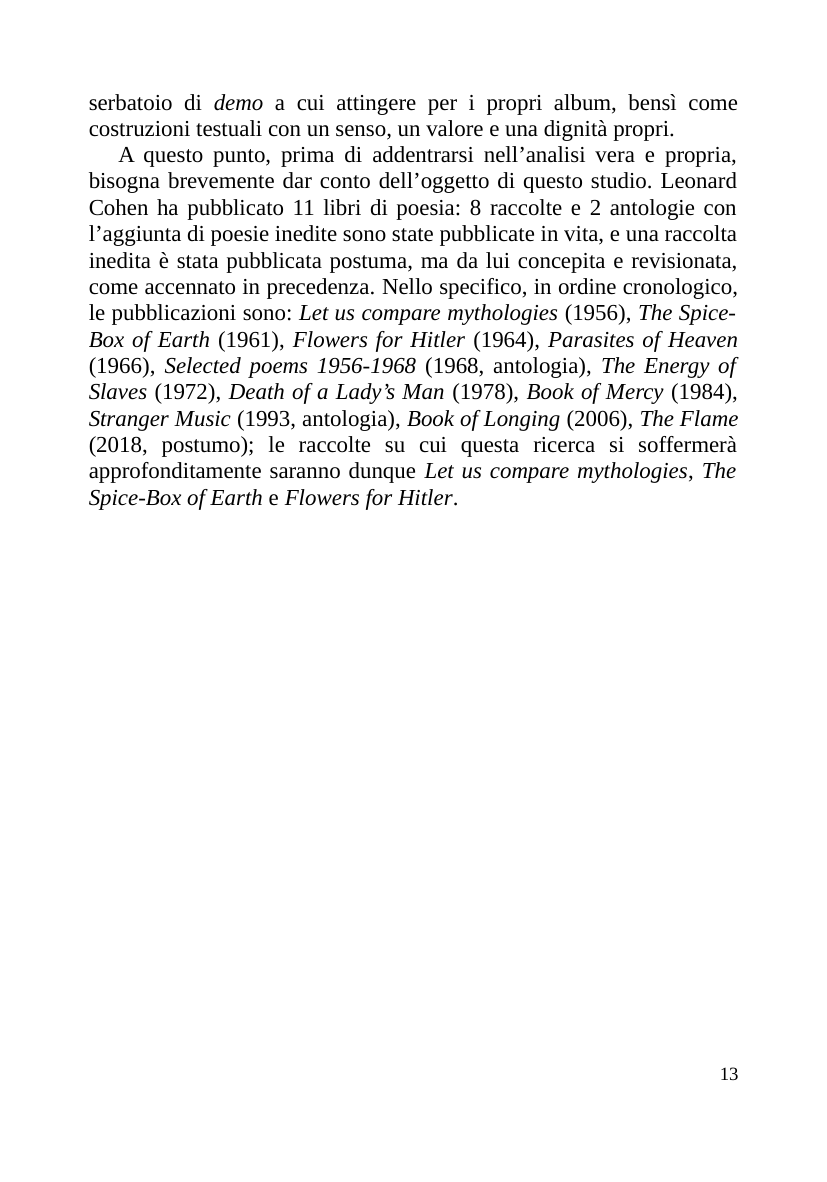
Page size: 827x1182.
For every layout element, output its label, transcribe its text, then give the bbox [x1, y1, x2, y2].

text serbatoio di demo a cui attingere per i propri album, bensì come costruzioni testuali con un senso, un valore e una dignità propri. [88, 88, 738, 141]
text A questo punto, prima di addentrarsi nell’analisi vera e propria, bisogna brevemente dar conto dell’oggetto di questo studio. Leonard Cohen ha pubblicato 11 libri di poesia: 8 raccolte e 2 antologie con l’aggiunta di poesie inedite sono state pubblicate in vita, e una raccolta inedita è stata pubblicata postuma, ma da lui concepita e revisionata, come accennato in precedenza. Nello specifico, in ordine cronologico, le pubblicazioni sono: Let us compare mythologies (1956), The Spice-Box of Earth (1961), Flowers for Hitler (1964), Parasites of Heaven (1966), Selected poems 1956-1968 (1968, antologia), The Energy of Slaves (1972), Death of a Lady’s Man (1978), Book of Mercy (1984), Stranger Music (1993, antologia), Book of Longing (2006), The Flame (2018, postumo); le raccolte su cui questa ricerca si soffermerà approfonditamente saranno dunque Let us compare mythologies, The Spice-Box of Earth e Flowers for Hitler. [88, 141, 738, 510]
